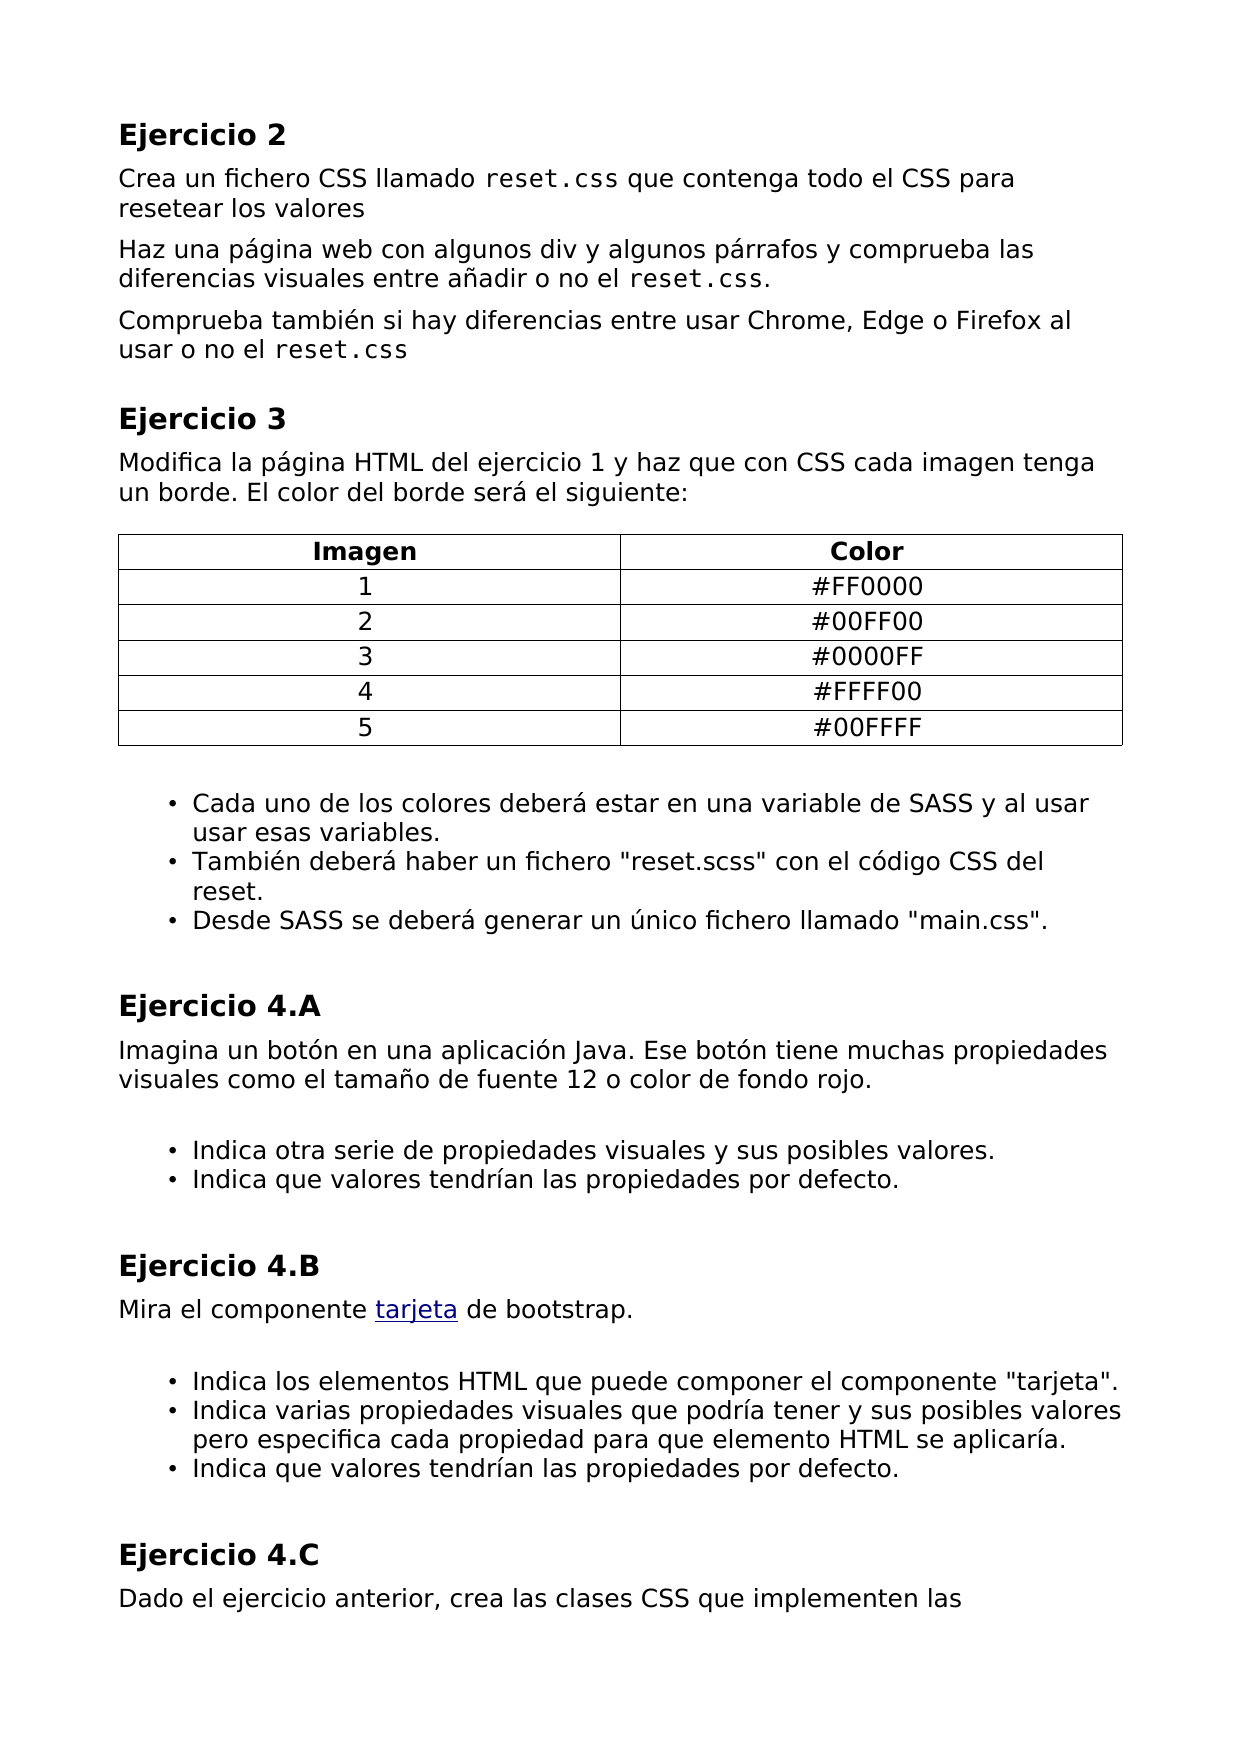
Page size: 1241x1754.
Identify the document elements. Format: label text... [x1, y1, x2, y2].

list También deberá haber un fichero "reset.scss" con el código CSS del reset. [177, 847, 1122, 906]
text Haz una página web con algunos div y algunos párrafos y comprueba las diferencias visuales entre añadir o no el reset.css. [118, 235, 1122, 294]
list Indica varias propiedades visuales que podría tener y sus posibles valores pero especifica cada propiedad para que elemento HTML se aplicaría. [177, 1396, 1122, 1454]
list Indica que valores tendrían las propiedades por defecto. [177, 1165, 1122, 1194]
list Cada uno de los colores deberá estar en una variable de SASS y al usar usar esas variables. [177, 789, 1122, 847]
table_cell #00FFFF [621, 711, 1122, 745]
table_header Color [621, 535, 1122, 569]
list Desde SASS se deberá generar un único fichero llamado "main.css". [177, 906, 1122, 935]
table_cell 1 [119, 570, 620, 604]
subtitle Ejercicio 4.A [118, 989, 1122, 1023]
text Imagina un botón en una aplicación Java. Ese botón tiene muchas propiedades visuales como el tamaño de fuente 12 o color de fondo rojo. [118, 1036, 1122, 1094]
subtitle Ejercicio 3 [118, 402, 1122, 436]
subtitle Ejercicio 2 [118, 118, 1122, 152]
text Modifica la página HTML del ejercicio 1 y haz que con CSS cada imagen tenga un borde. El color del borde será el siguiente: [118, 448, 1122, 507]
text Dado el ejercicio anterior, crea las clases CSS que implementen las [118, 1584, 1122, 1613]
text Crea un fichero CSS llamado reset.css que contenga todo el CSS para resetear los valores [118, 164, 1122, 223]
table_cell 4 [119, 676, 620, 710]
subtitle Ejercicio 4.B [118, 1249, 1122, 1283]
text Comprueba también si hay diferencias entre usar Chrome, Edge o Firefox al usar o no el reset.css [118, 306, 1122, 364]
list Indica que valores tendrían las propiedades por defecto. [177, 1454, 1122, 1483]
list Indica los elementos HTML que puede componer el componente "tarjeta". [177, 1367, 1122, 1396]
table_cell 3 [119, 641, 620, 674]
table_cell #FFFF00 [621, 676, 1122, 710]
table_cell 5 [119, 711, 620, 745]
table_cell #00FF00 [621, 605, 1122, 639]
table_cell 2 [119, 605, 620, 639]
subtitle Ejercicio 4.C [118, 1538, 1122, 1572]
table_cell #FF0000 [621, 570, 1122, 604]
text Mira el componente tarjeta de bootstrap. [118, 1296, 1122, 1325]
table_cell #0000FF [621, 641, 1122, 674]
list Indica otra serie de propiedades visuales y sus posibles valores. [177, 1136, 1122, 1165]
table_header Imagen [119, 535, 620, 569]
